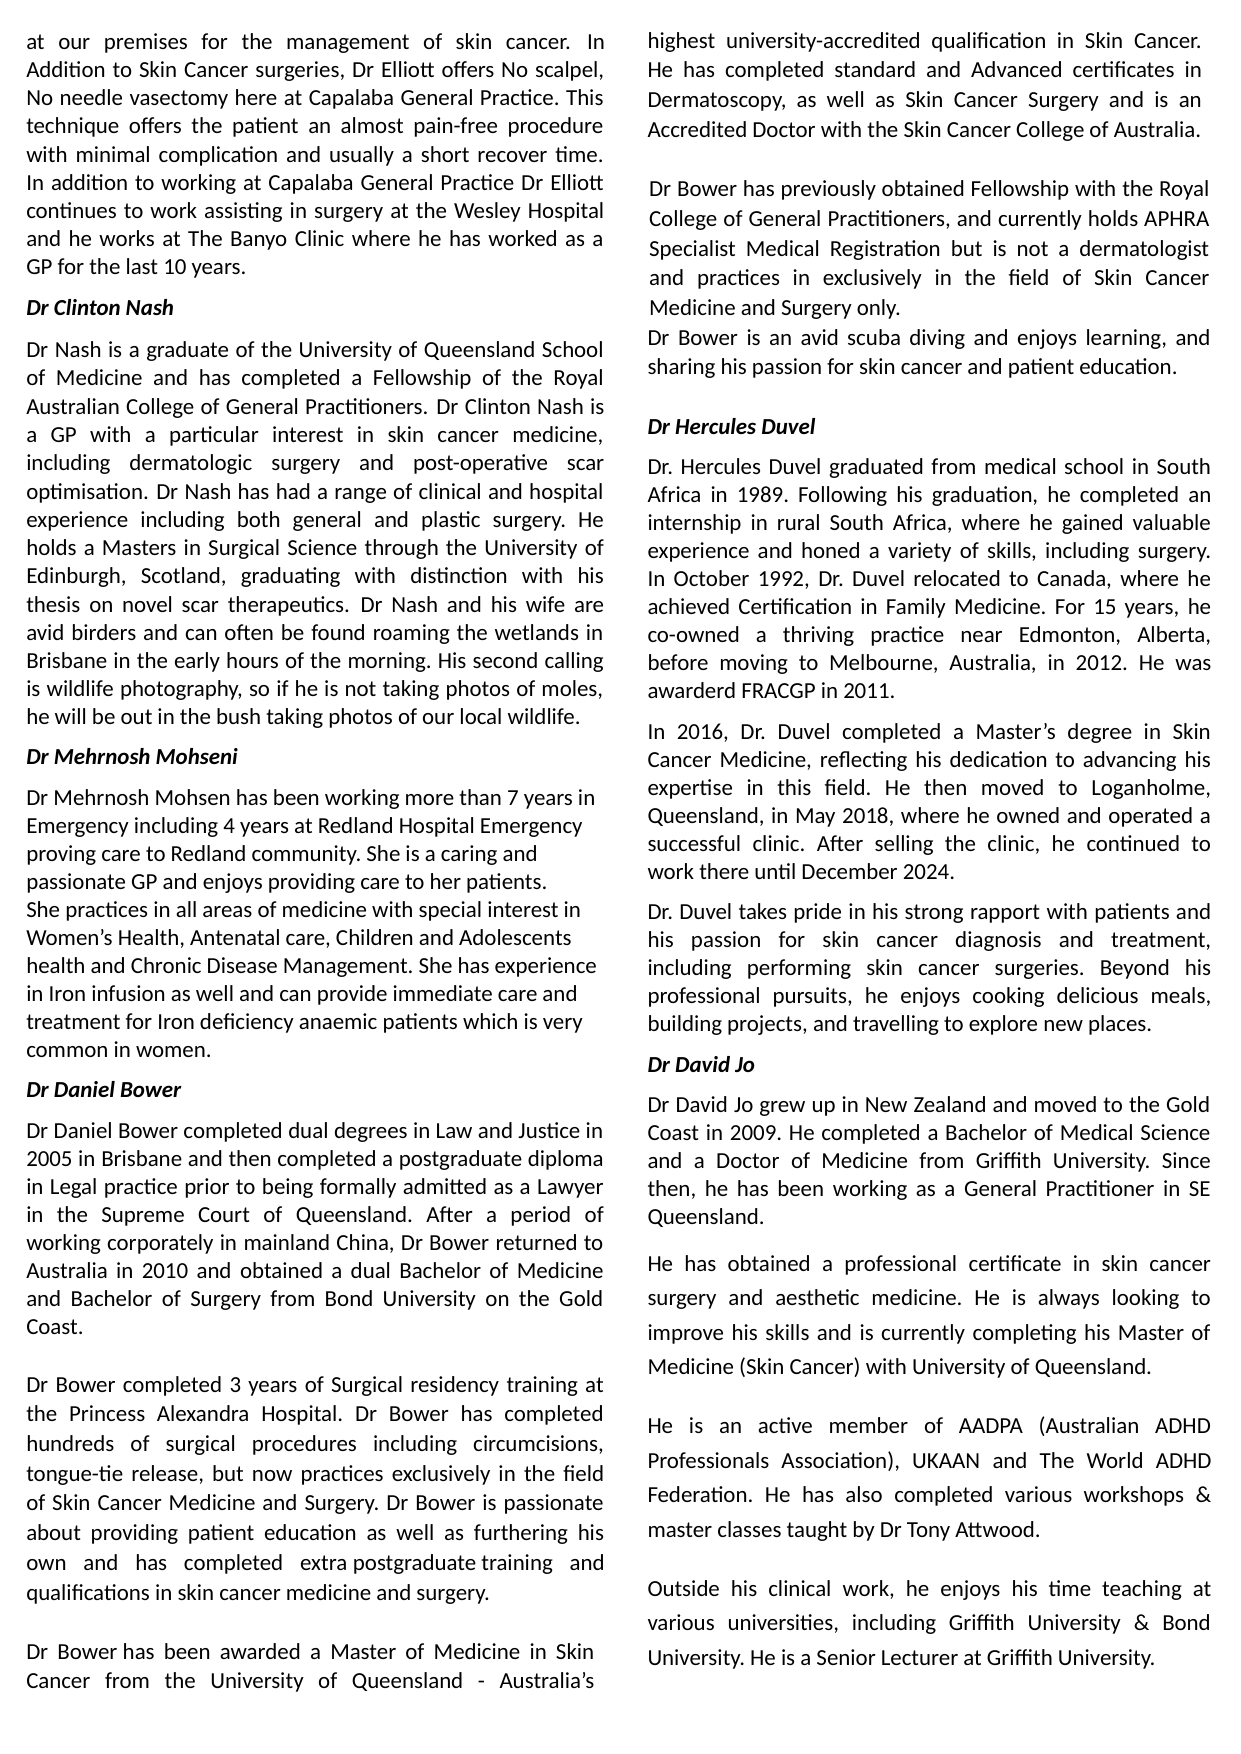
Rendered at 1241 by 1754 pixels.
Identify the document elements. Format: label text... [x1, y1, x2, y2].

text at our premises for the management of skin cancer. In Addition to Skin Cancer surgeries, Dr Elliott offers No scalpel, No needle vasectomy here at Capalaba General Practice. This technique offers the patient an almost pain-free procedure with minimal complication and usually a short recover time. In addition to working at Capalaba General Practice Dr Elliott continues to work assisting in surgery at the Wesley Hospital and he works at The Banyo Clinic where he has worked as a GP for the last 10 years. [26, 26, 604, 280]
text Dr Hercules Duvel [647, 412, 1212, 440]
text Dr. Hercules Duvel graduated from medical school in South Africa in 1989. Following his graduation, he completed an internship in rural South Africa, where he gained valuable experience and honed a variety of skills, including surgery. In October 1992, Dr. Duvel relocated to Canada, where he achieved Certification in Family Medicine. For 15 years, he co-owned a thriving practice near Edmonton, Alberta, before moving to Melbourne, Australia, in 2012. He was awarderd FRACGP in 2011. [647, 452, 1212, 704]
text Dr Mehrnosh Mohseni [26, 742, 604, 771]
text In 2016, Dr. Duvel completed a Master’s degree in Skin Cancer Medicine, reflecting his dedication to advancing his expertise in this field. He then moved to Loganholme, Queensland, in May 2018, where he owned and operated a successful clinic. After selling the clinic, he continued to work there until December 2024. [647, 717, 1212, 885]
text Dr. Duvel takes pride in his strong rapport with patients and his passion for skin cancer diagnosis and treatment, including performing skin cancer surgeries. Beyond his professional pursuits, he enjoys cooking delicious meals, building projects, and travelling to explore new places. [647, 897, 1212, 1037]
text Dr Bower has been awarded a Master of Medicine in Skin Cancer from the University of Queensland - Australia’s [26, 1637, 595, 1695]
text Dr Clinton Nash [26, 293, 604, 321]
text Dr Daniel Bower [26, 1076, 604, 1103]
text Dr Bower is an avid scuba diving and enjoys learning, and sharing his passion for skin cancer and patient education. [647, 323, 1212, 381]
text Dr Daniel Bower completed dual degrees in Law and Justice in 2005 in Brisbane and then completed a postgraduate diploma in Legal practice prior to being formally admitted as a Lawyer in the Supreme Court of Queensland. After a period of working corporately in mainland China, Dr Bower returned to Australia in 2010 and obtained a dual Bachelor of Medicine and Bachelor of Surgery from Bond University on the Gold Coast. [26, 1116, 604, 1340]
text He has obtained a professional certificate in skin cancer surgery and aesthetic medicine. He is always looking to improve his skills and is currently completing his Master of Medicine (Skin Cancer) with University of Queensland. [647, 1243, 1212, 1380]
text Dr Bower has previously obtained Fellowship with the Royal College of General Practitioners, and currently holds APHRA Specialist Medical Registration but is not a dermatologist and practices in exclusively in the field of Skin Cancer Medicine and Surgery only. [649, 174, 1210, 321]
text highest university-accredited qualification in Skin Cancer. He has completed standard and Advanced certificates in Dermatoscopy, as well as Skin Cancer Surgery and is an Accredited Doctor with the Skin Cancer College of Australia. [647, 26, 1202, 143]
text Dr Nash is a graduate of the University of Queensland School of Medicine and has completed a Fellowship of the Royal Australian College of General Practitioners. Dr Clinton Nash is a GP with a particular interest in skin cancer medicine, including dermatologic surgery and post-operative scar optimisation. Dr Nash has had a range of clinical and hospital experience including both general and plastic surgery. He holds a Masters in Surgical Science through the University of Edinburgh, Scotland, graduating with distinction with his thesis on novel scar therapeutics. Dr Nash and his wife are avid birders and can often be found roaming the wetlands in Brisbane in the early hours of the morning. His second calling is wildlife photography, so if he is not taking photos of moles, he will be out in the bush taking photos of our local wildlife. [26, 335, 604, 730]
text He is an active member of AADPA (Australian ADHD Professionals Association), UKAAN and The World ADHD Federation. He has also completed various workshops & master classes taught by Dr Tony Attwood. [647, 1405, 1212, 1543]
text Dr Bower completed 3 years of Surgical residency training at the Princess Alexandra Hospital. Dr Bower has completed hundreds of surgical procedures including circumcisions, tongue-tie release, but now practices exclusively in the field of Skin Cancer Medicine and Surgery. Dr Bower is passionate about providing patient education as well as furthering his own and has completed extra postgraduate training and qualifications in skin cancer medicine and surgery. [26, 1370, 604, 1606]
text Outside his clinical work, he enjoys his time teaching at various universities, including Griffith University & Bond University. He is a Senior Lecturer at Griffith University. [647, 1568, 1212, 1671]
text Dr Mehrnosh Mohsen has been working more than 7 years in Emergency including 4 years at Redland Hospital Emergency proving care to Redland community. She is a caring and passionate GP and enjoys providing care to her patients. She practices in all areas of medicine with special interest in Women’s Health, Antenatal care, Children and Adolescents health and Chronic Disease Management. She has experience in Iron infusion as well and can provide immediate care and treatment for Iron deficiency anaemic patients which is very common in women. [26, 783, 604, 1063]
text Dr David Jo grew up in New Zealand and moved to the Gold Coast in 2009. He completed a Bachelor of Medical Science and a Doctor of Medicine from Griffith University. Since then, he has been working as a General Practitioner in SE Queensland. [647, 1090, 1212, 1230]
text Dr David Jo [647, 1050, 1212, 1078]
